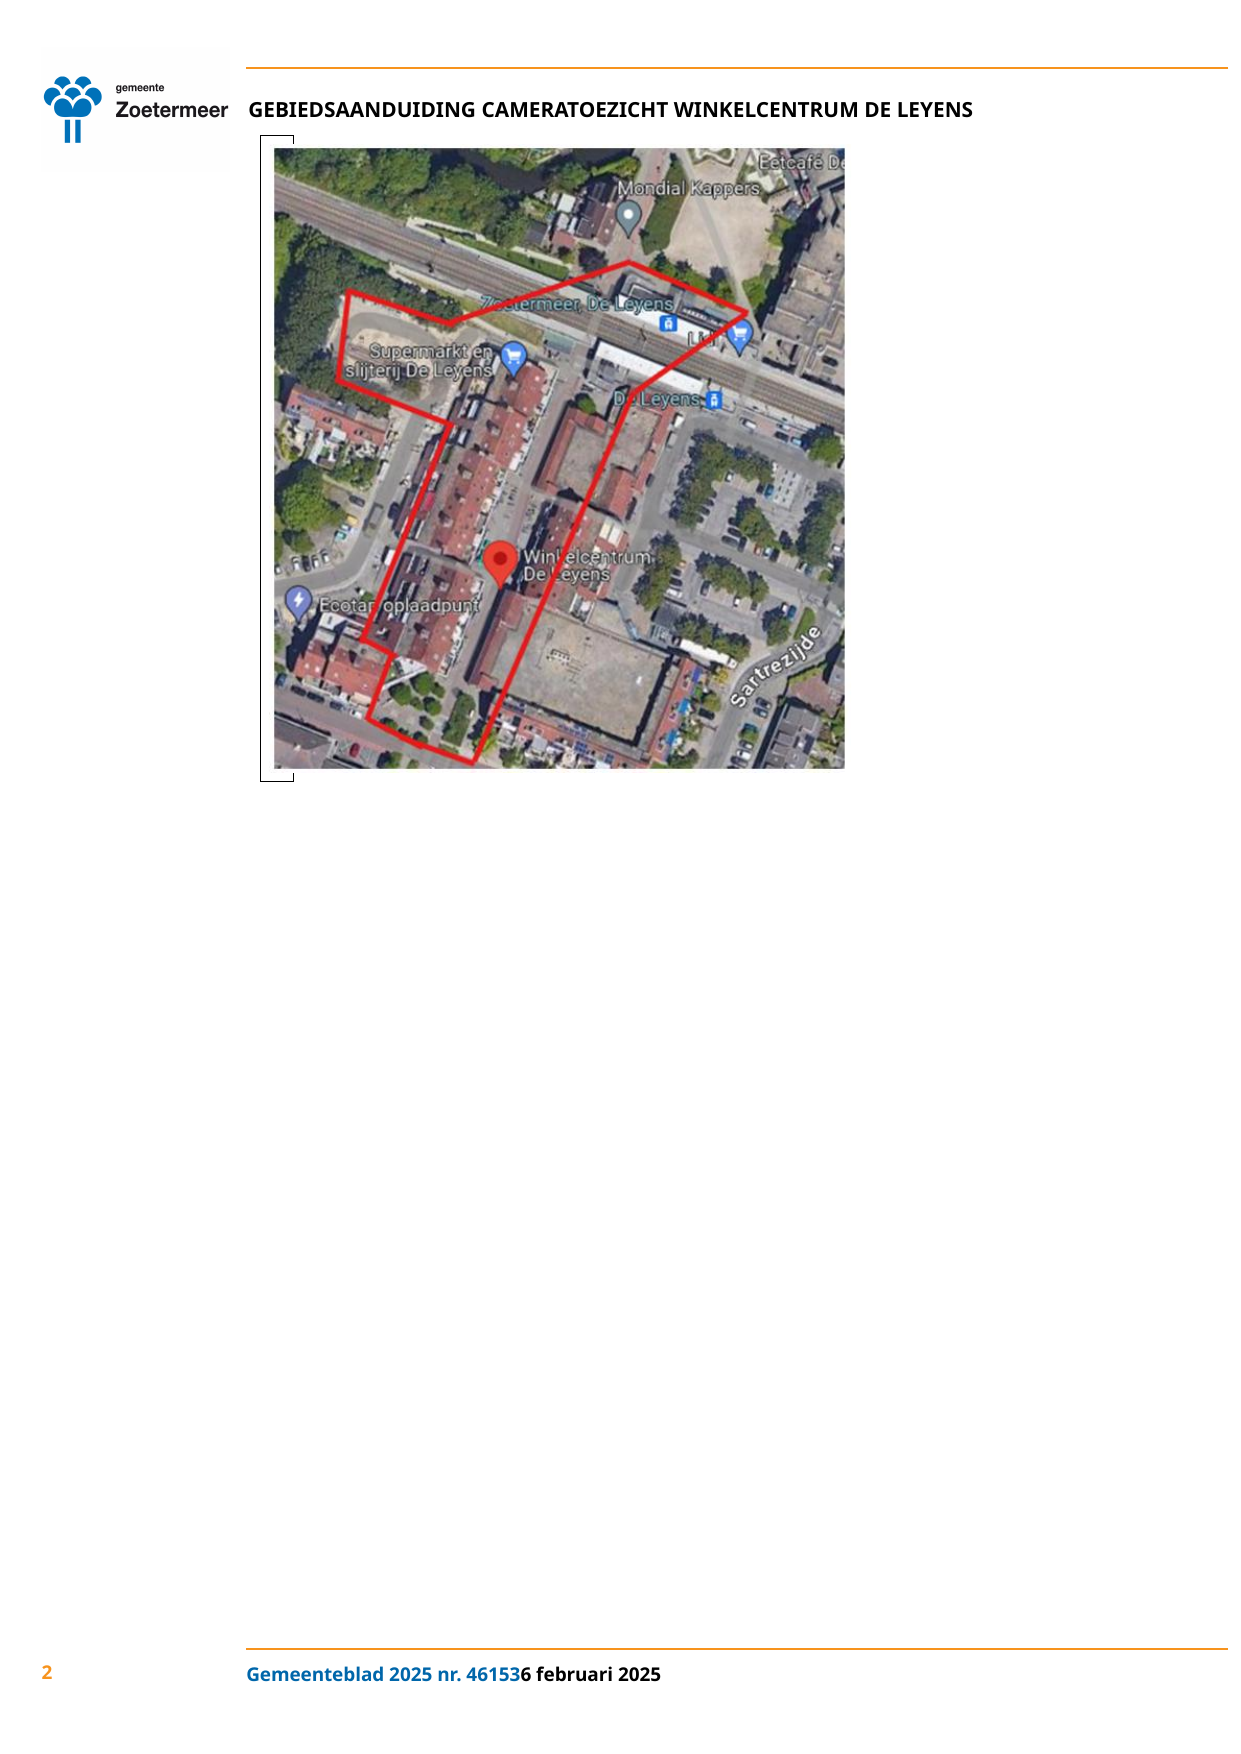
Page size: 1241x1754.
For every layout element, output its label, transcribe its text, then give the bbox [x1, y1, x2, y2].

picture [41, 47, 231, 172]
picture [268, 144, 852, 773]
text GEBIEDSAANDUIDING CAMERATOEZICHT WINKELCENTRUM DE LEYENS [248, 95, 1152, 123]
